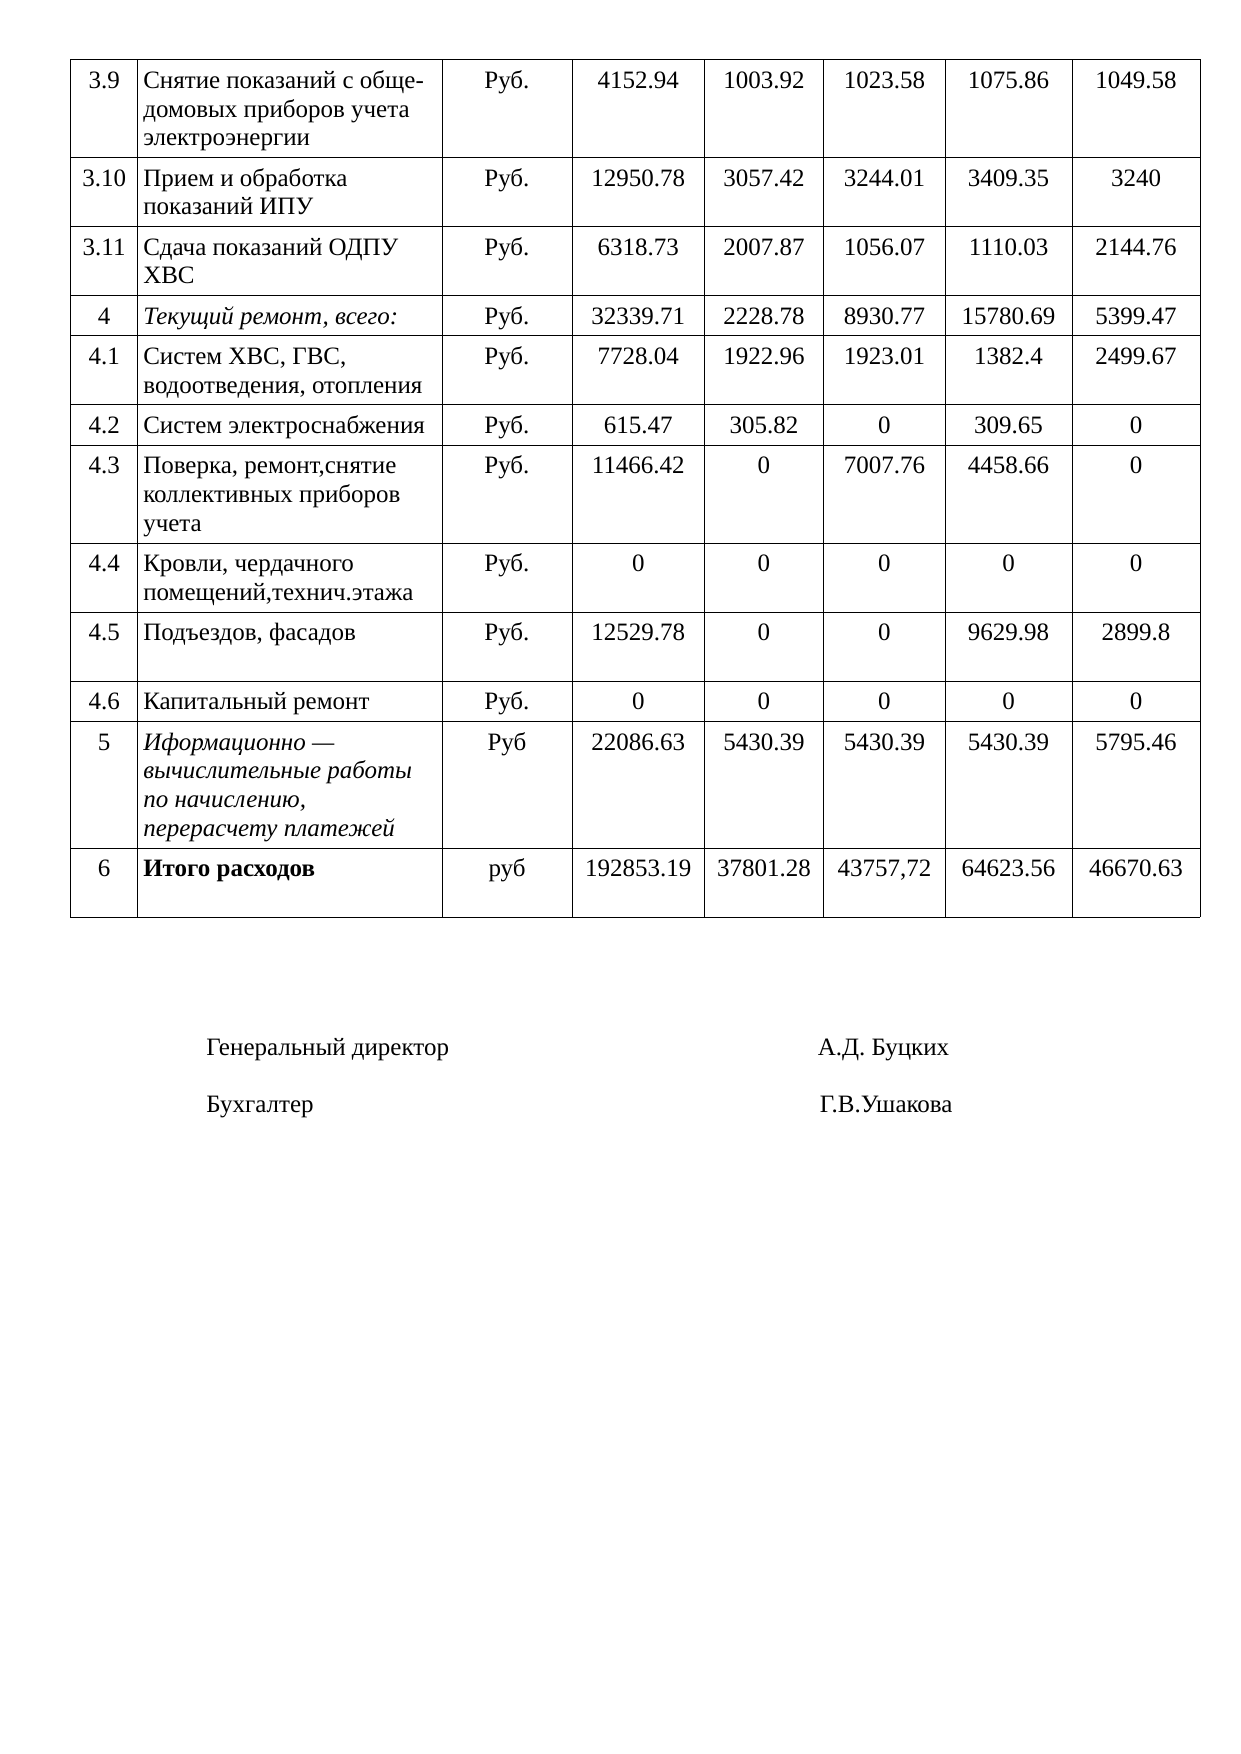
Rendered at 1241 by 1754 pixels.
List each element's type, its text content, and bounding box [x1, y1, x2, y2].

table_cell Подъездов, фасадов [138, 613, 442, 681]
table_cell 0 [824, 405, 945, 445]
table_cell 0 [573, 544, 704, 612]
table_cell Руб. [443, 613, 572, 681]
table_cell 3409,35 [946, 158, 1072, 226]
table_cell 9629,98 [946, 613, 1072, 681]
table_cell 2899,8 [1073, 613, 1200, 681]
table_cell 0 [824, 613, 945, 681]
table_cell 3057,42 [705, 158, 823, 226]
table_cell 0 [705, 446, 823, 542]
table_cell 43757,72 [824, 849, 945, 917]
table_cell Руб. [443, 544, 572, 612]
table_cell Руб. [443, 227, 572, 295]
table_cell Руб. [443, 296, 572, 335]
table_cell 2007,87 [705, 227, 823, 295]
table_cell 192853,19 [573, 849, 704, 917]
table_cell 4.3 [71, 446, 137, 542]
table_cell 1922,96 [705, 336, 823, 404]
table_cell 12950,78 [573, 158, 704, 226]
table_cell 0 [705, 544, 823, 612]
table_cell 4 [71, 296, 137, 335]
table_cell 6318,73 [573, 227, 704, 295]
table_cell 7728,04 [573, 336, 704, 404]
table_cell 0 [946, 544, 1072, 612]
table_cell 5 [71, 722, 137, 847]
table_cell 2499,67 [1073, 336, 1200, 404]
table_cell 0 [1073, 682, 1200, 721]
table_cell 4.5 [71, 613, 137, 681]
table_cell Систем ХВС, ГВС, водоотведения, отопления [138, 336, 442, 404]
table_cell руб [443, 849, 572, 917]
table_cell 3.10 [71, 158, 137, 226]
table_cell 4.1 [71, 336, 137, 404]
table_cell 5399,47 [1073, 296, 1200, 335]
table_cell 5795,46 [1073, 722, 1200, 847]
table_cell 4.2 [71, 405, 137, 445]
table_cell 7007,76 [824, 446, 945, 542]
table_cell 12529,78 [573, 613, 704, 681]
table_cell 1056,07 [824, 227, 945, 295]
table_cell 11466,42 [573, 446, 704, 542]
table_cell Снятие показаний с обще- домовых приборов учета электроэнергии [138, 60, 442, 157]
table_cell 1023,58 [824, 60, 945, 157]
table_cell Иформационно — вычислительные работы по начислению, перерасчету платежей [138, 722, 442, 847]
table_cell Руб. [443, 158, 572, 226]
table_cell 615,47 [573, 405, 704, 445]
table_cell 3.11 [71, 227, 137, 295]
table_cell Прием и обработка показаний ИПУ [138, 158, 442, 226]
table_cell 3240 [1073, 158, 1200, 226]
table_cell Сдача показаний ОДПУ ХВС [138, 227, 442, 295]
text Генеральный директор А.Д. Буцких [59, 1032, 1181, 1060]
table_cell 46670,63 [1073, 849, 1200, 917]
table_cell 6 [71, 849, 137, 917]
table_cell Руб [443, 722, 572, 847]
table_cell 1003,92 [705, 60, 823, 157]
table_cell 1382,4 [946, 336, 1072, 404]
table_cell 4458,66 [946, 446, 1072, 542]
table_cell 64623,56 [946, 849, 1072, 917]
table_cell 4.4 [71, 544, 137, 612]
table_cell Текущий ремонт, всего: [138, 296, 442, 335]
table_cell 0 [705, 613, 823, 681]
table_cell 32339,71 [573, 296, 704, 335]
table_cell Руб. [443, 336, 572, 404]
table_cell Капитальный ремонт [138, 682, 442, 721]
table_cell 0 [824, 544, 945, 612]
table_cell 305,82 [705, 405, 823, 445]
table_cell 4152,94 [573, 60, 704, 157]
table_cell 1075,86 [946, 60, 1072, 157]
table_cell 3.9 [71, 60, 137, 157]
table_cell Руб. [443, 60, 572, 157]
table_cell Итого расходов [138, 849, 442, 917]
table_cell 37801,28 [705, 849, 823, 917]
table_cell Кровли, чердачного помещений,технич.этажа [138, 544, 442, 612]
table_cell 1923,01 [824, 336, 945, 404]
table_cell 5430,39 [824, 722, 945, 847]
table_cell 2144,76 [1073, 227, 1200, 295]
text Бухгалтер Г.В.Ушакова [59, 1089, 1181, 1118]
table_cell Руб. [443, 405, 572, 445]
table_cell 0 [1073, 544, 1200, 612]
table_cell 2228,78 [705, 296, 823, 335]
table_cell 0 [946, 682, 1072, 721]
table_cell 0 [1073, 446, 1200, 542]
table_cell 5430,39 [946, 722, 1072, 847]
table_cell 15780,69 [946, 296, 1072, 335]
table_cell 0 [824, 682, 945, 721]
table_cell 22086,63 [573, 722, 704, 847]
table_cell 0 [705, 682, 823, 721]
table_cell Систем электроснабжения [138, 405, 442, 445]
table_cell 4.6 [71, 682, 137, 721]
table_cell 3244,01 [824, 158, 945, 226]
table_cell Руб. [443, 446, 572, 542]
table_cell 1110,03 [946, 227, 1072, 295]
table_cell Руб. [443, 682, 572, 721]
table_cell 0 [573, 682, 704, 721]
table_cell 0 [1073, 405, 1200, 445]
table_cell 5430,39 [705, 722, 823, 847]
table_cell Поверка, ремонт,снятие коллективных приборов учета [138, 446, 442, 542]
table_cell 309,65 [946, 405, 1072, 445]
table_cell 8930,77 [824, 296, 945, 335]
table_cell 1049,58 [1073, 60, 1200, 157]
